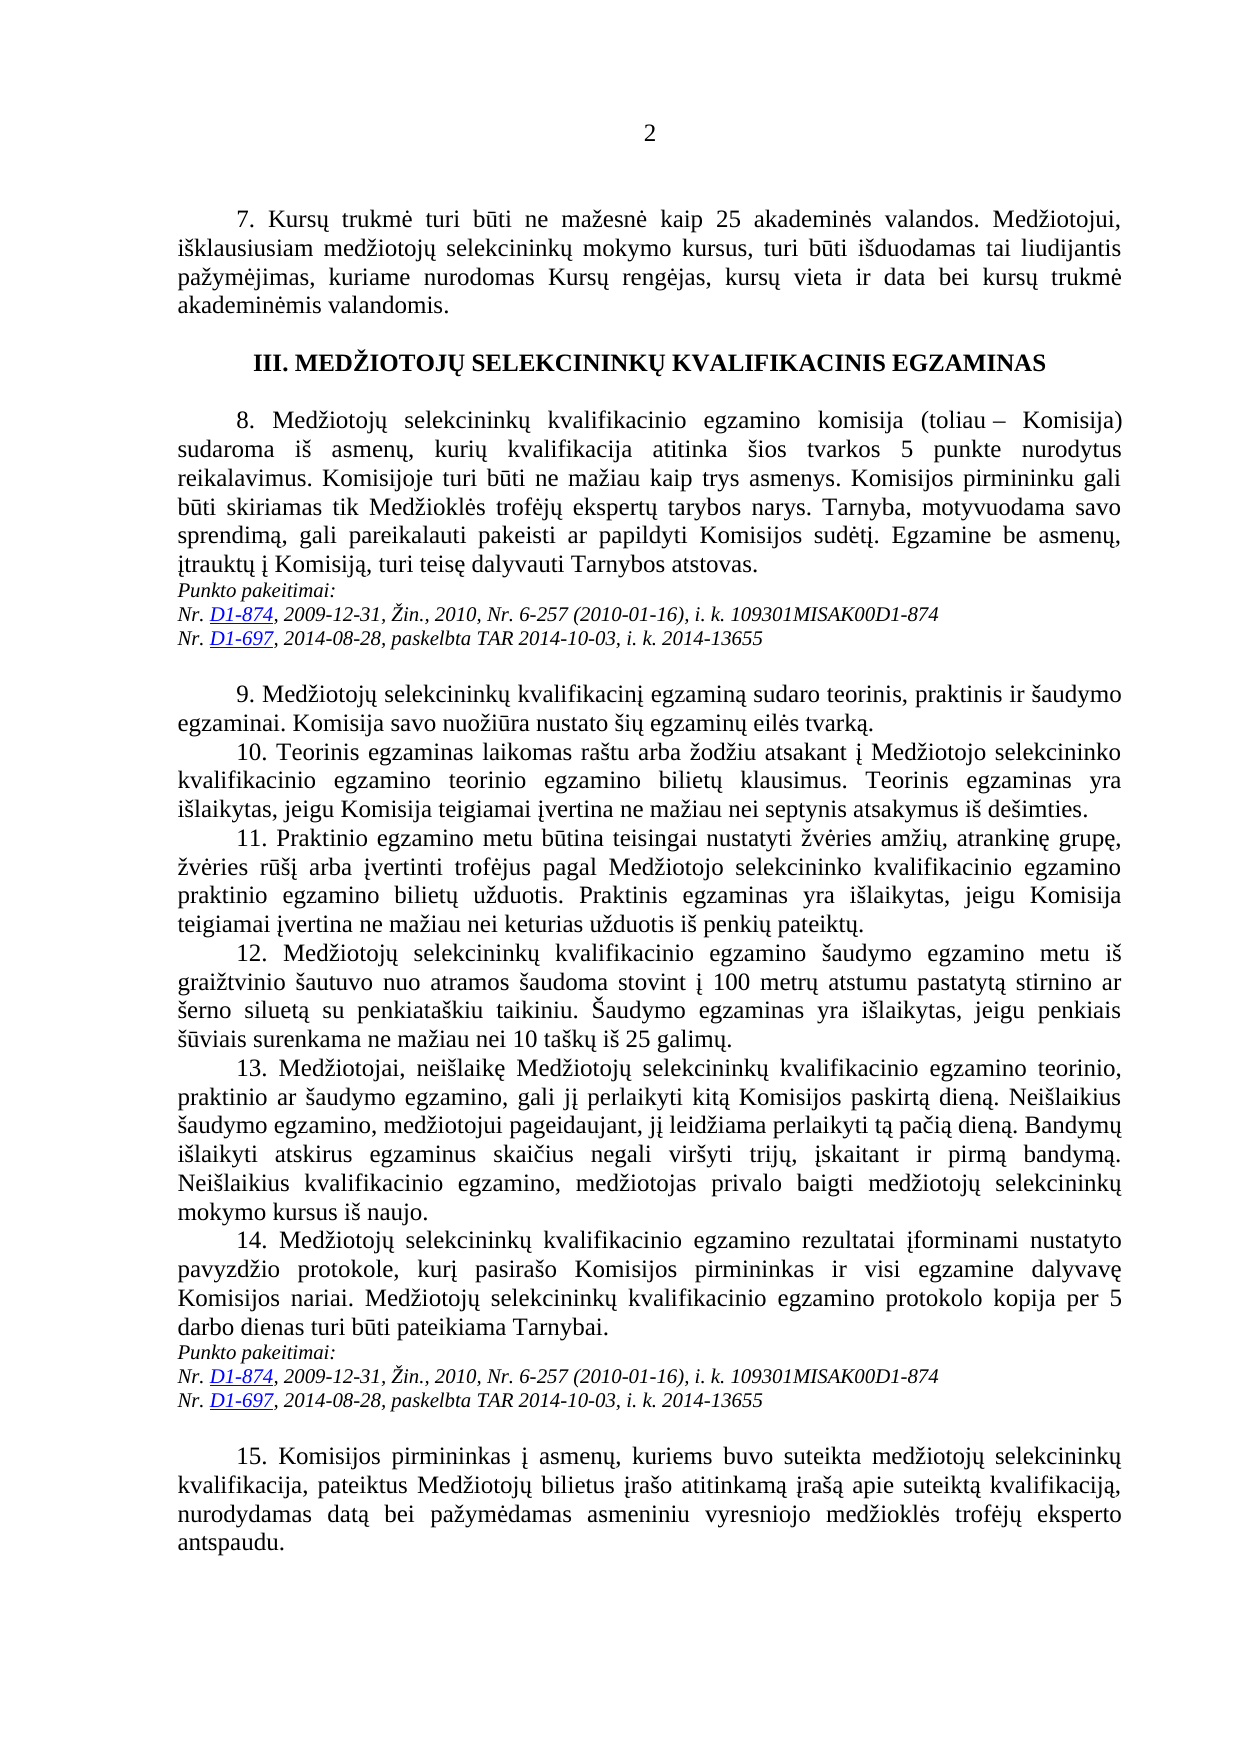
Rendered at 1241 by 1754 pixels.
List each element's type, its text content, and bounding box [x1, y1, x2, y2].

text 10. Teorinis egzaminas laikomas raštu arba žodžiu atsakant į Medžiotojo selekcininko kvalifikacinio egzamino teorinio egzamino bilietų klausimus. Teorinis egzaminas yra išlaikytas, jeigu Komisija teigiamai įvertina ne mažiau nei septynis atsakymus iš dešimties. [177, 737, 1122, 823]
text Nr. D1-874, 2009-12-31, Žin., 2010, Nr. 6-257 (2010-01-16), i. k. 109301MISAK00D1-874 [177, 1364, 1122, 1388]
text Nr. D1-697, 2014-08-28, paskelbta TAR 2014-10-03, i. k. 2014-13655 [177, 626, 1122, 650]
text Nr. D1-874, 2009-12-31, Žin., 2010, Nr. 6-257 (2010-01-16), i. k. 109301MISAK00D1-874 [177, 602, 1122, 626]
text 11. Praktinio egzamino metu būtina teisingai nustatyti žvėries amžių, atrankinę grupę, žvėries rūšį arba įvertinti trofėjus pagal Medžiotojo selekcininko kvalifikacinio egzamino praktinio egzamino bilietų užduotis. Praktinis egzaminas yra išlaikytas, jeigu Komisija teigiamai įvertina ne mažiau nei keturias užduotis iš penkių pateiktų. [177, 823, 1122, 938]
text Punkto pakeitimai: [177, 1340, 1122, 1364]
text Punkto pakeitimai: [177, 578, 1122, 602]
text 15. Komisijos pirmininkas į asmenų, kuriems buvo suteikta medžiotojų selekcininkų kvalifikacija, pateiktus Medžiotojų bilietus įrašo atitinkamą įrašą apie suteiktą kvalifikaciją, nurodydamas datą bei pažymėdamas asmeniniu vyresniojo medžioklės trofėjų eksperto antspaudu. [177, 1441, 1122, 1556]
text III. MEDŽIOTOJŲ SELEKCININKŲ KVALIFIKACINIS EGZAMINAS [177, 348, 1122, 377]
text 9. Medžiotojų selekcininkų kvalifikacinį egzaminą sudaro teorinis, praktinis ir šaudymo egzaminai. Komisija savo nuožiūra nustato šių egzaminų eilės tvarką. [177, 679, 1122, 737]
text 13. Medžiotojai, neišlaikę Medžiotojų selekcininkų kvalifikacinio egzamino teorinio, praktinio ar šaudymo egzamino, gali jį perlaikyti kitą Komisijos paskirtą dieną. Neišlaikius šaudymo egzamino, medžiotojui pageidaujant, jį leidžiama perlaikyti tą pačią dieną. Bandymų išlaikyti atskirus egzaminus skaičius negali viršyti trijų, įskaitant ir pirmą bandymą. Neišlaikius kvalifikacinio egzamino, medžiotojas privalo baigti medžiotojų selekcininkų mokymo kursus iš naujo. [177, 1053, 1122, 1225]
text 8. Medžiotojų selekcininkų kvalifikacinio egzamino komisija (toliau – Komisija) sudaroma iš asmenų, kurių kvalifikacija atitinka šios tvarkos 5 punkte nurodytus reikalavimus. Komisijoje turi būti ne mažiau kaip trys asmenys. Komisijos pirmininku gali būti skiriamas tik Medžioklės trofėjų ekspertų tarybos narys. Tarnyba, motyvuodama savo sprendimą, gali pareikalauti pakeisti ar papildyti Komisijos sudėtį. Egzamine be asmenų, įtrauktų į Komisiją, turi teisę dalyvauti Tarnybos atstovas. [177, 406, 1122, 578]
text 12. Medžiotojų selekcininkų kvalifikacinio egzamino šaudymo egzamino metu iš graižtvinio šautuvo nuo atramos šaudoma stovint į 100 metrų atstumu pastatytą stirnino ar šerno siluetą su penkiataškiu taikiniu. Šaudymo egzaminas yra išlaikytas, jeigu penkiais šūviais surenkama ne mažiau nei 10 taškų iš 25 galimų. [177, 938, 1122, 1053]
text 7. Kursų trukmė turi būti ne mažesnė kaip 25 akademinės valandos. Medžiotojui, išklausiusiam medžiotojų selekcininkų mokymo kursus, turi būti išduodamas tai liudijantis pažymėjimas, kuriame nurodomas Kursų rengėjas, kursų vieta ir data bei kursų trukmė akademinėmis valandomis. [177, 204, 1122, 319]
text 14. Medžiotojų selekcininkų kvalifikacinio egzamino rezultatai įforminami nustatyto pavyzdžio protokole, kurį pasirašo Komisijos pirmininkas ir visi egzamine dalyvavę Komisijos nariai. Medžiotojų selekcininkų kvalifikacinio egzamino protokolo kopija per 5 darbo dienas turi būti pateikiama Tarnybai. [177, 1225, 1122, 1340]
text Nr. D1-697, 2014-08-28, paskelbta TAR 2014-10-03, i. k. 2014-13655 [177, 1388, 1122, 1412]
